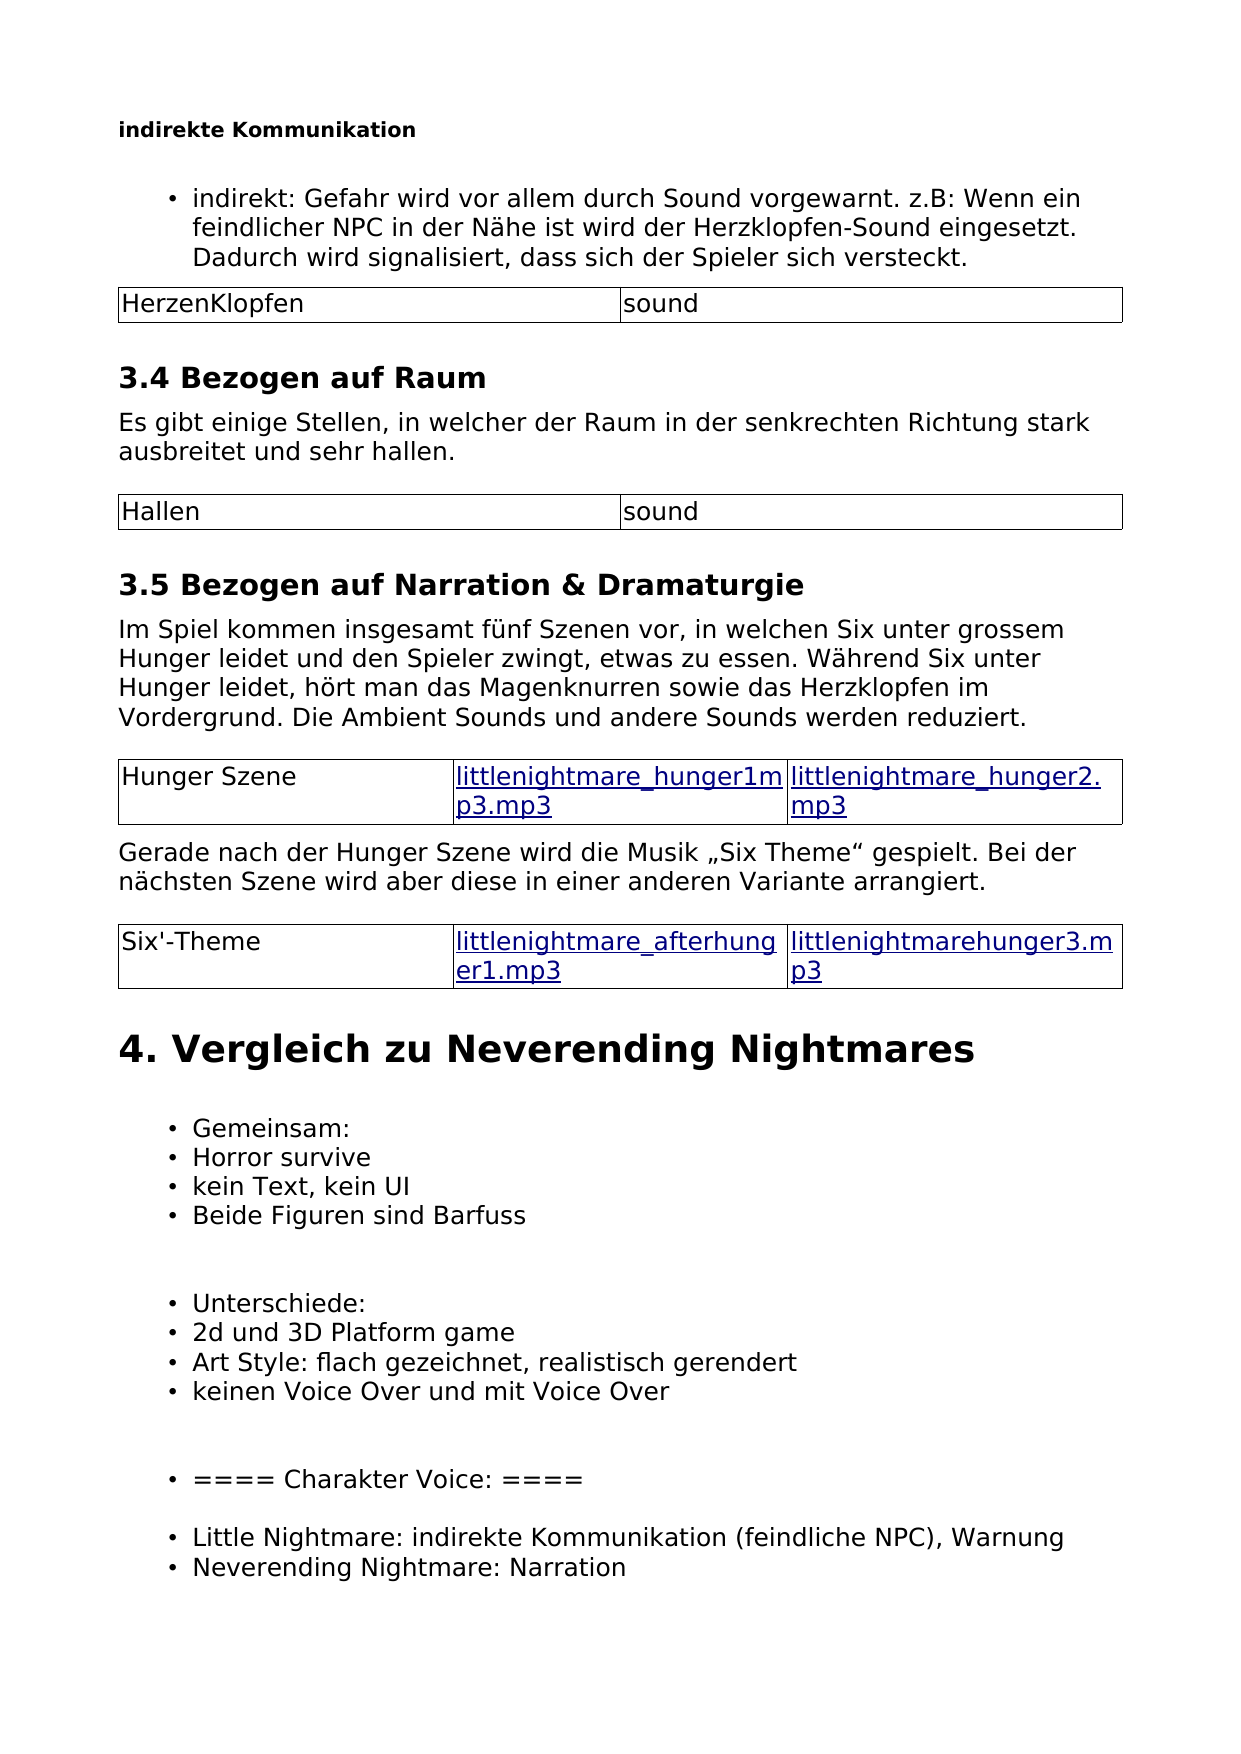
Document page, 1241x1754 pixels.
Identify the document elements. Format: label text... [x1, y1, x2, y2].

subtitle 4. Vergleich zu Neverending Nightmares [118, 1028, 1122, 1072]
subtitle 3.4 Bezogen auf Raum [118, 362, 1122, 396]
list ==== Charakter Voice: ==== [177, 1465, 1122, 1494]
table_header HerzenKlopfen [119, 288, 620, 322]
list Unterschiede: [177, 1289, 1122, 1318]
list Beide Figuren sind Barfuss [177, 1201, 1122, 1230]
subtitle 3.5 Bezogen auf Narration & Dramaturgie [118, 569, 1122, 603]
list keinen Voice Over und mit Voice Over [177, 1377, 1122, 1406]
list Little Nightmare: indirekte Kommunikation (feindliche NPC), Warnung [177, 1524, 1122, 1553]
table_header littlenightmarehunger3.mp3 [788, 925, 1122, 988]
table_header littlenightmare_hunger1mp3.mp3 [454, 760, 787, 823]
list kein Text, kein UI [177, 1172, 1122, 1201]
text Gerade nach der Hunger Szene wird die Musik „Six Theme“ gespielt. Bei der nächsten Szene wird aber diese in einer anderen Variante arrangiert. [118, 838, 1122, 897]
text Im Spiel kommen insgesamt fünf Szenen vor, in welchen Six unter grossem Hunger leidet und den Spieler zwingt, etwas zu essen. Während Six unter Hunger leidet, hört man das Magenknurren sowie das Herzklopfen im Vordergrund. Die Ambient Sounds und andere Sounds werden reduziert. [118, 615, 1122, 732]
table_header Hallen [119, 495, 620, 529]
list Gemeinsam: [177, 1114, 1122, 1143]
subtitle indirekte Kommunikation [118, 118, 1122, 142]
list Horror survive [177, 1143, 1122, 1172]
list Art Style: flach gezeichnet, realistisch gerendert [177, 1348, 1122, 1377]
table_header littlenightmare_hunger2.mp3 [788, 760, 1122, 823]
table_header Hunger Szene [119, 760, 453, 823]
list indirekt: Gefahr wird vor allem durch Sound vorgewarnt. z.B: Wenn ein feindlicher NPC in der Nähe ist wird der Herzklopfen-Sound eingesetzt. Dadurch wird signalisiert, dass sich der Spieler sich versteckt. [177, 184, 1122, 272]
list 2d und 3D Platform game [177, 1318, 1122, 1348]
table_header sound [621, 495, 1122, 529]
text Es gibt einige Stellen, in welcher der Raum in der senkrechten Richtung stark ausbreitet und sehr hallen. [118, 408, 1122, 466]
table_header Six'-Theme [119, 925, 453, 988]
table_header littlenightmare_afterhunger1.mp3 [454, 925, 787, 988]
table_header sound [621, 288, 1122, 322]
list Neverending Nightmare: Narration [177, 1553, 1122, 1582]
